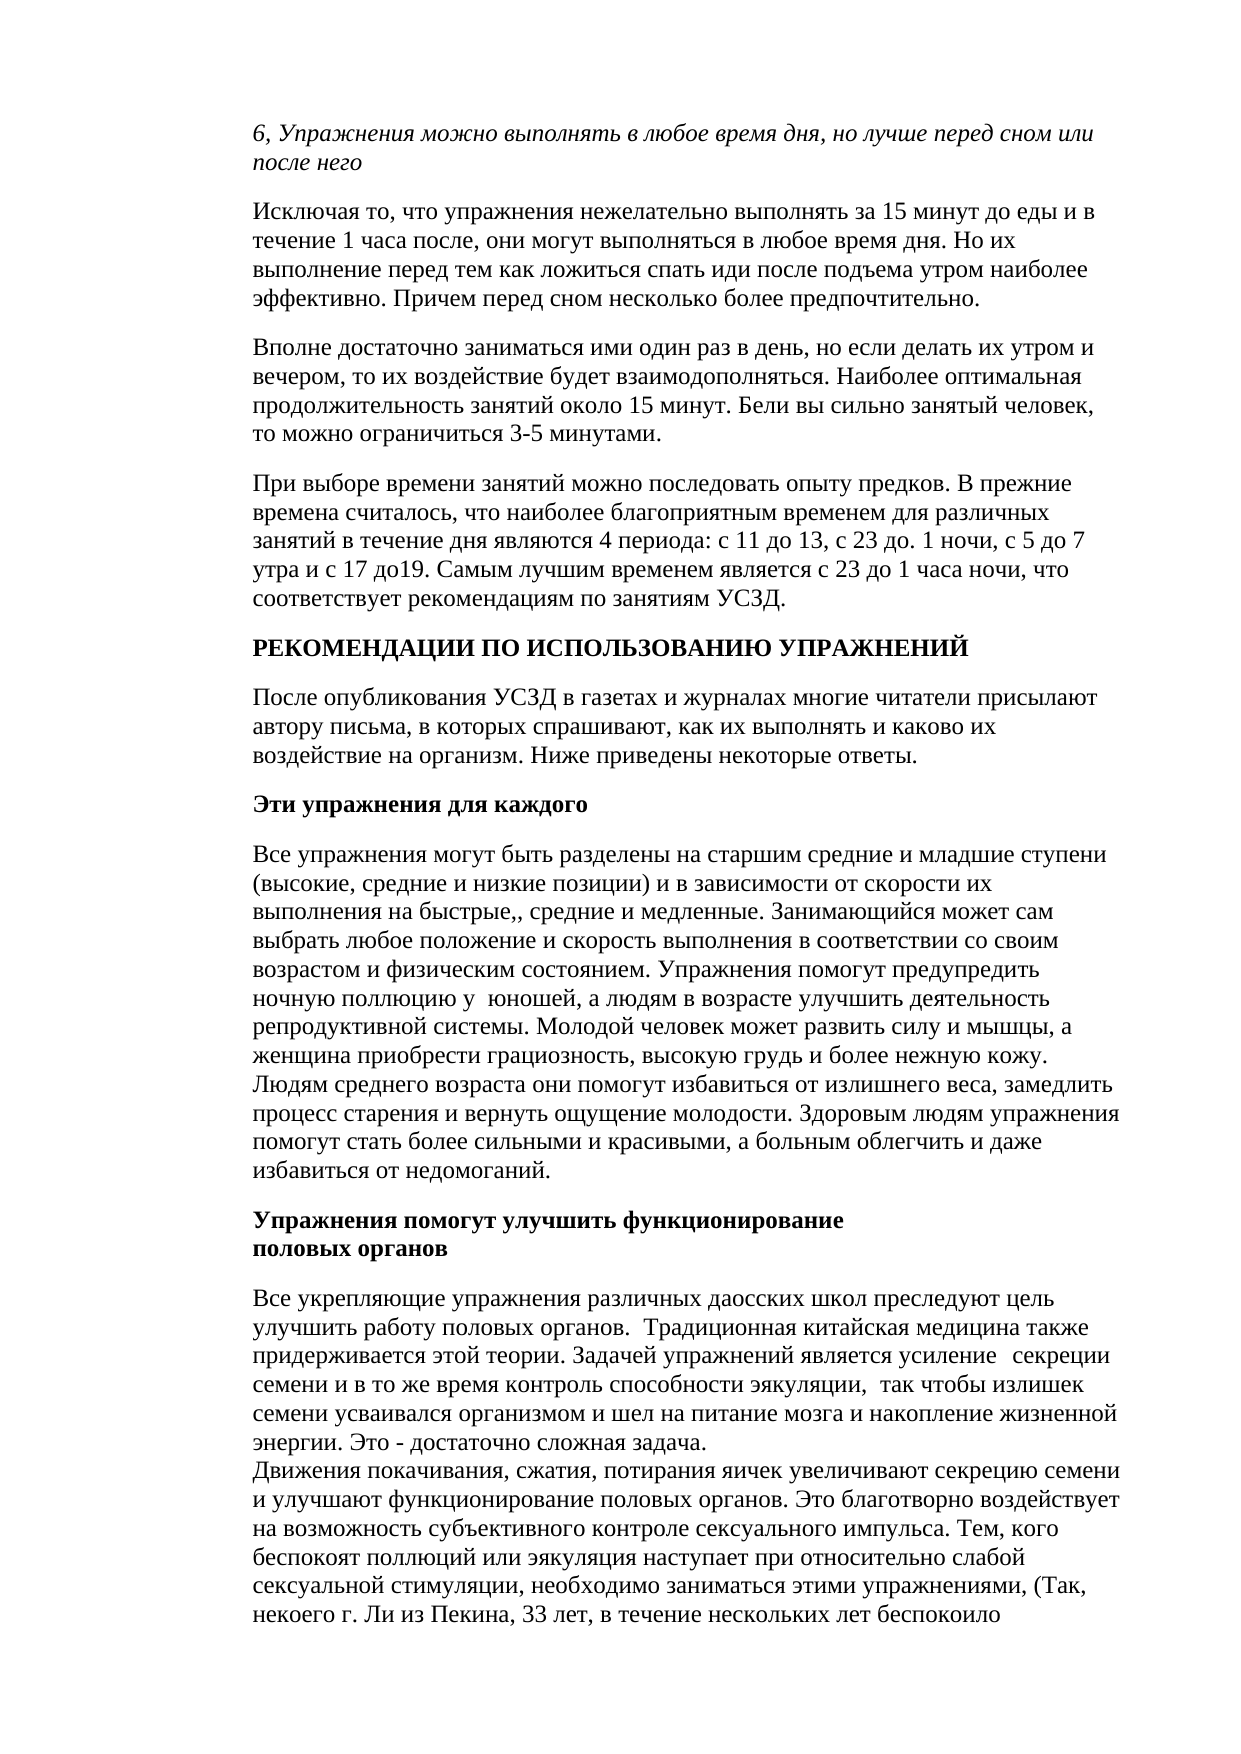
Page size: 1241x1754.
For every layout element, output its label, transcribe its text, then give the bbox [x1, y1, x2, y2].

text Эти упражнения для каждого [252, 789, 1122, 818]
text РЕКОМЕНДАЦИИ ПО ИСПОЛЬЗОВАНИЮ УПРАЖНЕНИЙ [252, 633, 1122, 661]
text Упражнения помогут улучшить функционирование половых органов [252, 1205, 1122, 1262]
text 6, Упражнения можно выполнять в любое время дня, но лучше перед сном или после него [252, 118, 1122, 176]
text Все укрепляющие упражнения различных даосских школ преследуют цель улучшить работу половых органов. Традиционная китайская медицина также придерживается этой теории. Задачей упражнений является усиление секреции семени и в то же время контроль способности эякуляции, так чтобы излишек семени усваивался организмом и шел на питание мозга и накопление жизненной энергии. Это - достаточно сложная задача. Движения покачивания, сжатия, потирания яичек увеличивают секрецию семени и улучшают функционирование половых органов. Это благотворно воздействует на возможность субъективного контроле сексуального импульса. Тем, кого беспокоят поллюций или эякуляция наступает при относительно слабой сексуальной стимуляции, необходимо заниматься этими упражнениями, (Так, некоего г. Ли из Пекина, 33 лет, в течение нескольких лет беспокоило [252, 1283, 1122, 1628]
text Все упражнения могут быть разделены на старшим средние и младшие ступени (высокие, средние и низкие позиции) и в зависимости от скорости их выполнения на быстрые,, средние и медленные. Занимающийся может сам выбрать любое положение и скорость выполнения в соответствии co своим возрастом и физическим состоянием. Упражнения помогут предупредить ночную поллюцию у юношей, а людям в возрасте улучшить деятельность репродуктивной системы. Молодой человек может развить силу и мышцы, а женщина приобрести грациозность, высокую грудь и более нежную кожу. Людям среднего возраста они помогут избавиться от излишнего веса, замедлить процесс старения и вернуть ощущение молодости. Здоровым людям упражнения помогут стать более сильными и красивыми, а больным облегчить и даже избавиться от недомоганий. [252, 839, 1122, 1184]
text Вполне достаточно заниматься ими один раз в день, но если делать их утром и вечером, то их воздействие будет взаимодополняться. Наиболее оптимальная продолжительность занятий около 15 минут. Бели вы сильно занятый человек, то можно ограничиться 3-5 минутами. [252, 332, 1122, 447]
text При выборе времени занятий можно последовать опыту предков. В прежние времена считалось, что наиболее благоприятным временем для различных занятий в течение дня являются 4 периода: с 11 до 13, с 23 до. 1 ночи, с 5 до 7 утра и с 17 до19. Самым лучшим временем является с 23 до 1 часа ночи, что соответствует рекомендациям по занятиям УСЗД. [252, 468, 1122, 612]
text После опубликования УСЗД в газетах и журналах многие читатели присылают автору письма, в которых спрашивают, как их выполнять и каково их воздействие на организм. Ниже приведены некоторые ответы. [252, 682, 1122, 768]
text Исключая то, что упражнения нежелательно выполнять за 15 минут до еды и в течение 1 часа после, они могут выполняться в любое время дня. Но их выполнение перед тем как ложиться спать иди после подъема утром наиболее эффективно. Причем перед сном несколько более предпочтительно. [252, 196, 1122, 311]
